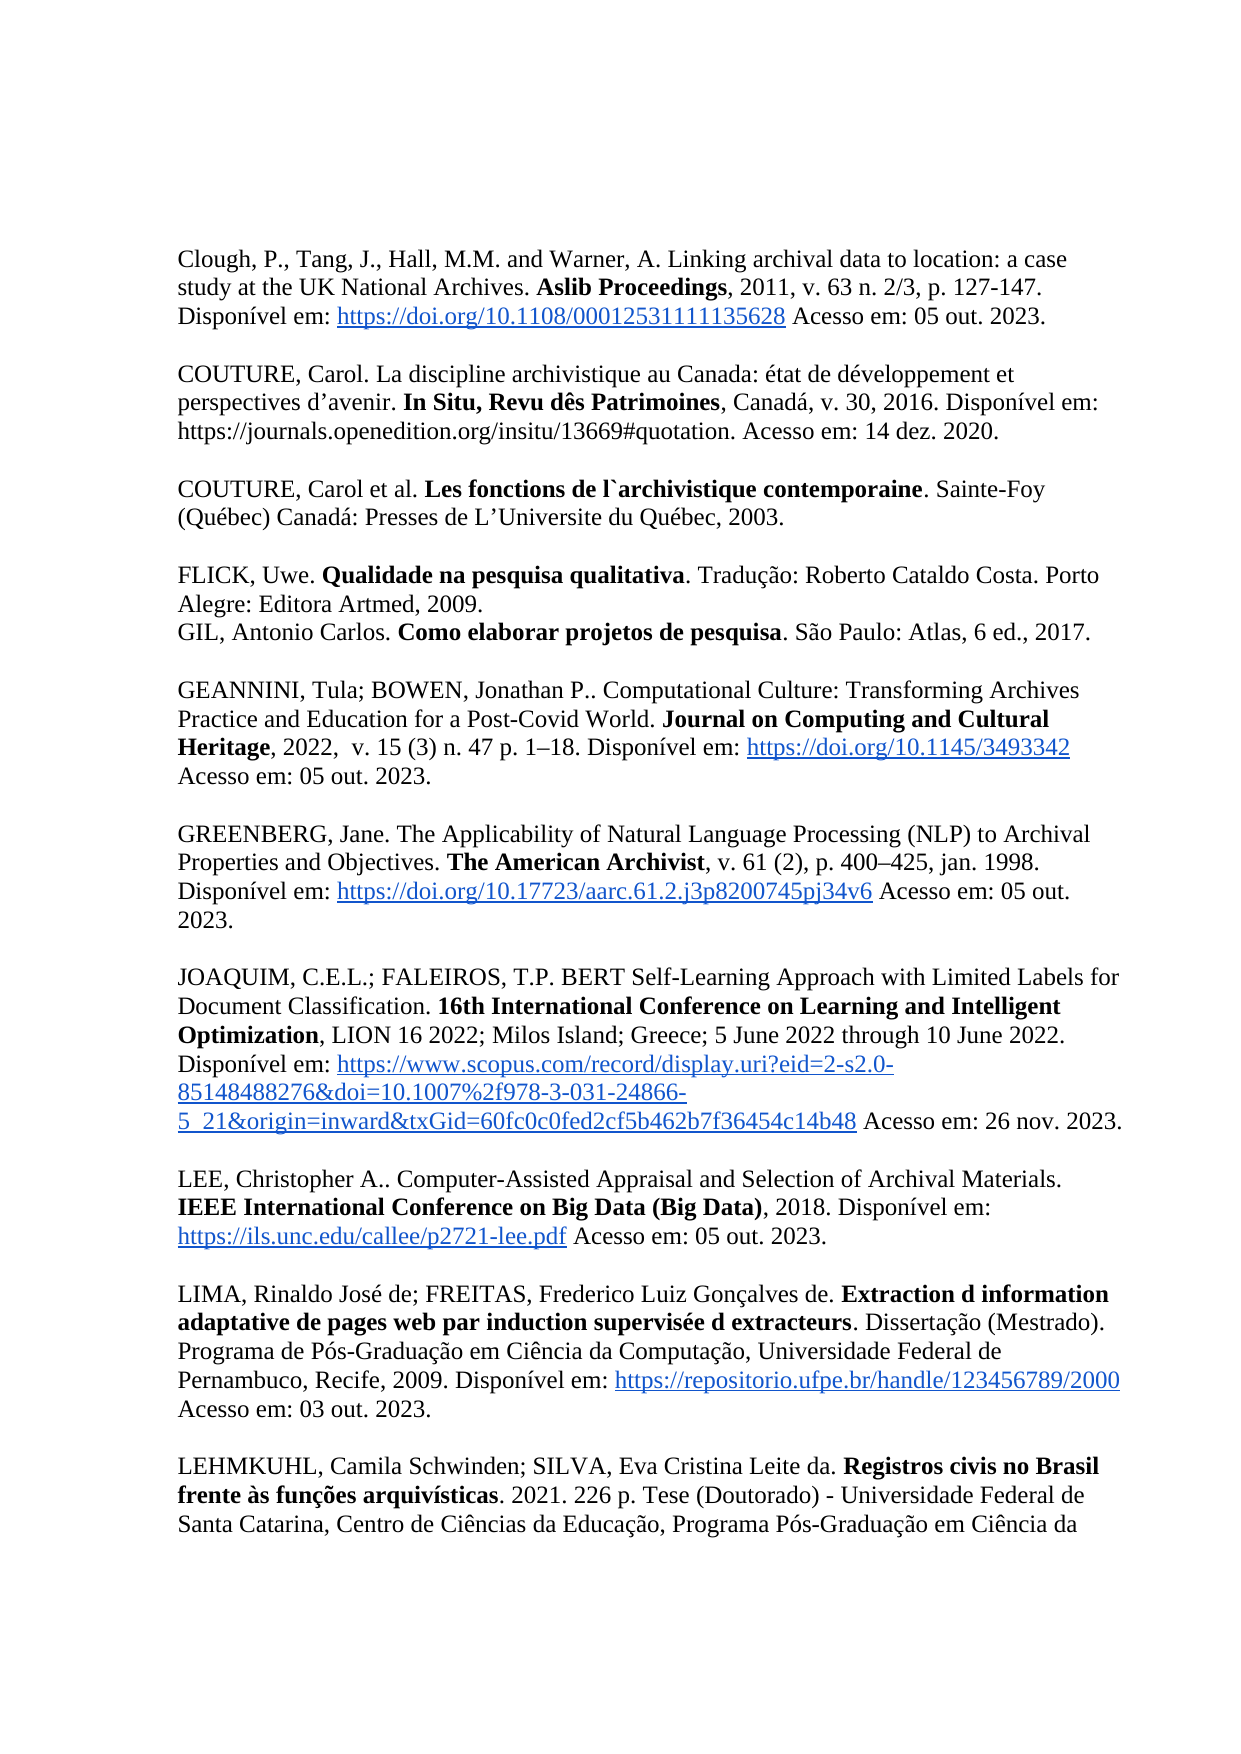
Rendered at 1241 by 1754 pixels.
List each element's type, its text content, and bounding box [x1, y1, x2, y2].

text COUTURE, Carol et al. Les fonctions de l`archivistique contemporaine. Sainte-Foy (Québec) Canadá: Presses de L’Universite du Québec, 2003. [177, 474, 1126, 531]
text LEE, Christopher A.. Computer-Assisted Appraisal and Selection of Archival Materials. IEEE International Conference on Big Data (Big Data), 2018. Disponível em: https://ils.unc.edu/callee/p2721-lee.pdf Acesso em: 05 out. 2023. [177, 1164, 1126, 1250]
text GIL, Antonio Carlos. Como elaborar projetos de pesquisa. São Paulo: Atlas, 6 ed., 2017. [177, 617, 1126, 646]
text LIMA, Rinaldo José de; FREITAS, Frederico Luiz Gonçalves de. Extraction d information adaptative de pages web par induction supervisée d extracteurs. Dissertação (Mestrado). Programa de Pós-Graduação em Ciência da Computação, Universidade Federal de Pernambuco, Recife, 2009. Disponível em: https://repositorio.ufpe.br/handle/123456789/2000 Acesso em: 03 out. 2023. [177, 1279, 1126, 1422]
text GREENBERG, Jane. The Applicability of Natural Language Processing (NLP) to Archival Properties and Objectives. The American Archivist, v. 61 (2), p. 400–425, jan. 1998. Disponível em: https://doi.org/10.17723/aarc.61.2.j3p8200745pj34v6 Acesso em: 05 out. 2023. [177, 819, 1126, 934]
text LEHMKUHL, Camila Schwinden; SILVA, Eva Cristina Leite da. Registros civis no Brasil frente às funções arquivísticas. 2021. 226 p. Tese (Doutorado) - Universidade Federal de Santa Catarina, Centro de Ciências da Educação, Programa Pós-Graduação em Ciência da [177, 1451, 1126, 1537]
text GEANNINI, Tula; BOWEN, Jonathan P.. Computational Culture: Transforming Archives Practice and Education for a Post-Covid World. Journal on Computing and Cultural Heritage, 2022, v. 15 (3) n. 47 p. 1–18. Disponível em: https://doi.org/10.1145/3493342 Acesso em: 05 out. 2023. [177, 675, 1126, 790]
text Clough, P., Tang, J., Hall, M.M. and Warner, A. Linking archival data to location: a case study at the UK National Archives. Aslib Proceedings, 2011, v. 63 n. 2/3, p. 127-147. Disponível em: https://doi.org/10.1108/00012531111135628 Acesso em: 05 out. 2023. [177, 244, 1126, 330]
text FLICK, Uwe. Qualidade na pesquisa qualitativa. Tradução: Roberto Cataldo Costa. Porto Alegre: Editora Artmed, 2009. [177, 560, 1126, 617]
text COUTURE, Carol. La discipline archivistique au Canada: état de développement et perspectives d’avenir. In Situ, Revu dês Patrimoines, Canadá, v. 30, 2016. Disponível em: https://journals.openedition.org/insitu/13669#quotation. Acesso em: 14 dez. 2020. [177, 359, 1122, 445]
text JOAQUIM, C.E.L.; FALEIROS, T.P. BERT Self-Learning Approach with Limited Labels for Document Classification. 16th International Conference on Learning and Intelligent Optimization, LION 16 2022; Milos Island; Greece; 5 June 2022 through 10 June 2022. Disponível em: https://www.scopus.com/record/display.uri?eid=2-s2.0-85148488276&doi=10.1007%2f978-3-031-24866-5_21&origin=inward&txGid=60fc0c0fed2cf5b462b7f36454c14b48 Acesso em: 26 nov. 2023. [177, 962, 1126, 1135]
